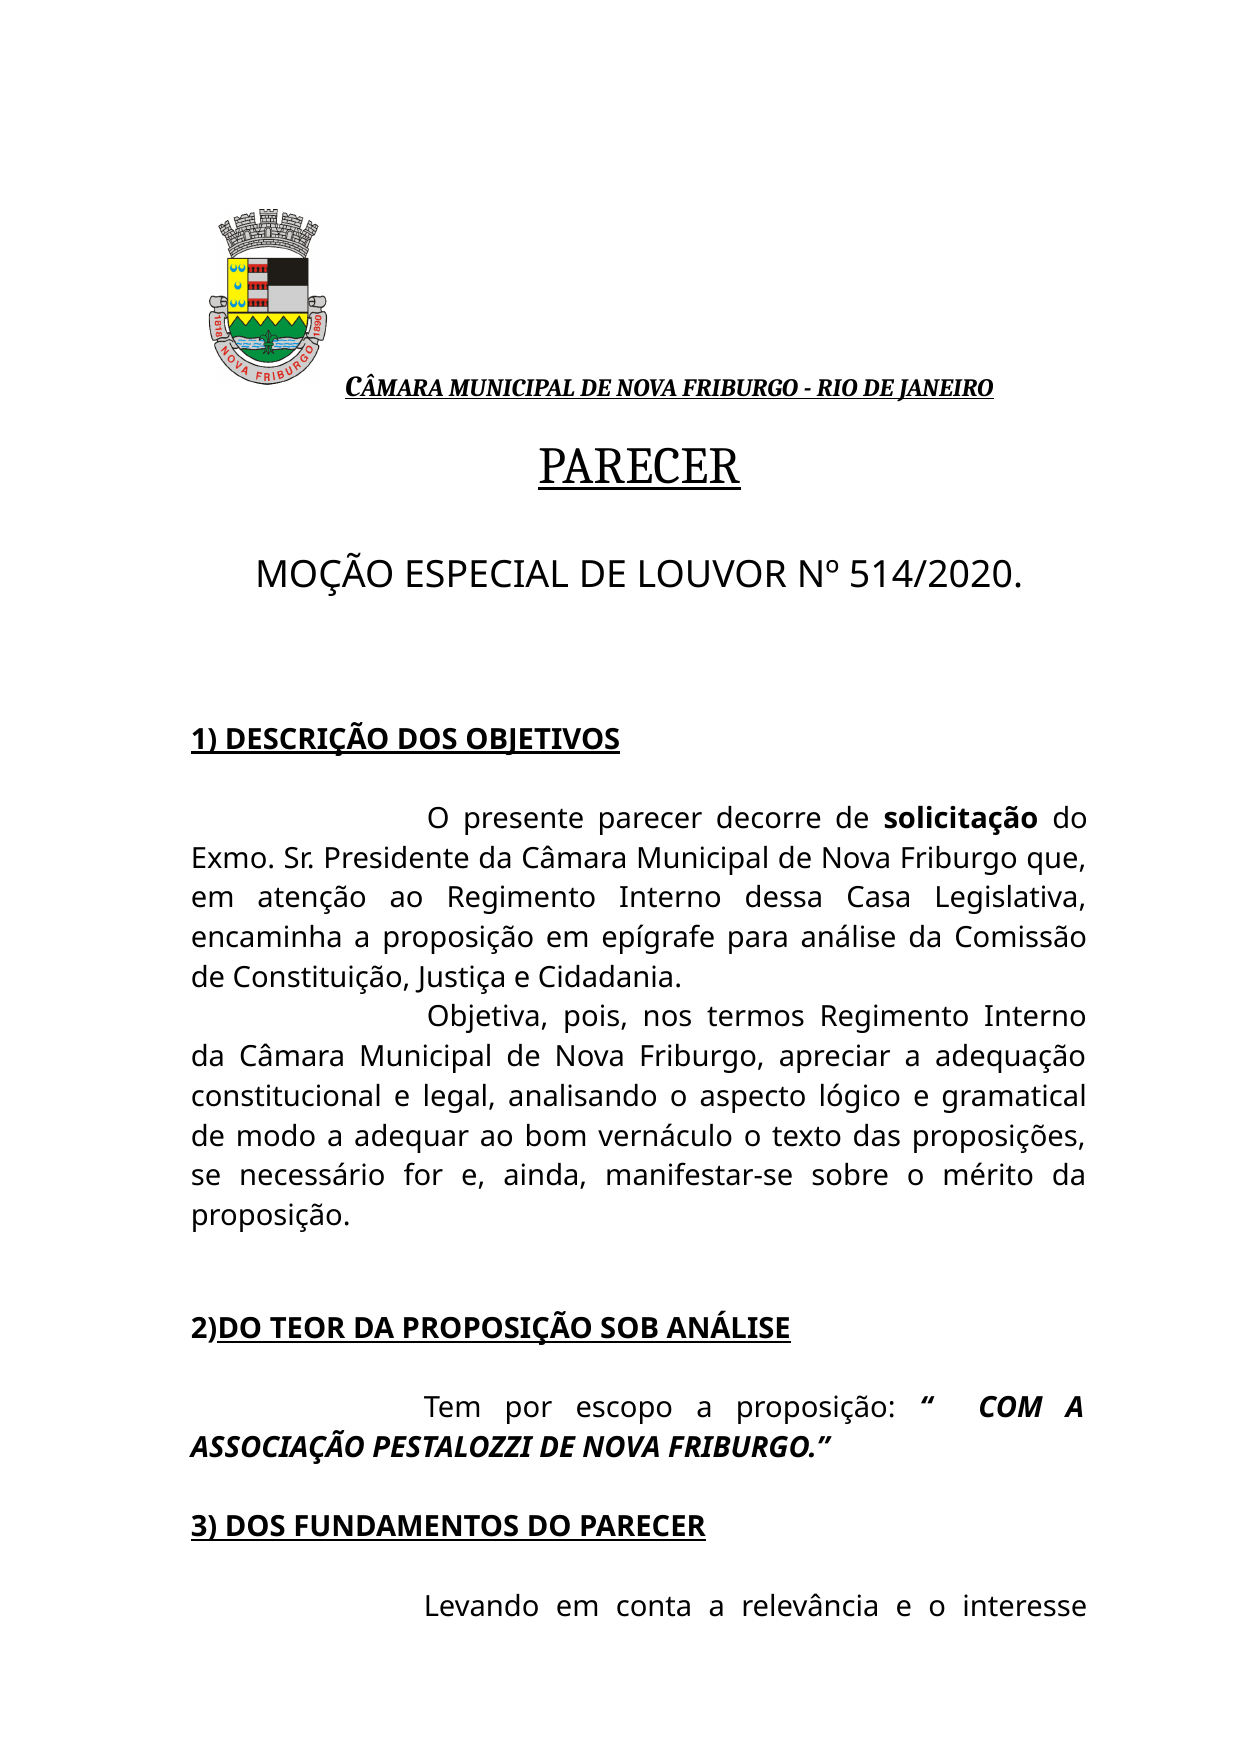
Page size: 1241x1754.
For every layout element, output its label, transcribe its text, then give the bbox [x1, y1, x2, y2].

text Levando em conta a relevância e o interesse [191, 1585, 1087, 1624]
text 3) DOS FUNDAMENTOS DO PARECER [191, 1506, 1087, 1545]
text PARECER [191, 437, 1087, 497]
text Tem por escopo a proposição: “ COM A ASSOCIAÇÃO PESTALOZZI DE NOVA FRIBURGO.” [191, 1386, 1087, 1466]
list DO TEOR DA PROPOSIÇÃO SOB ANÁLISE [191, 1307, 1087, 1347]
text MOÇÃO ESPECIAL DE LOUVOR Nº 514/2020. [191, 548, 1087, 599]
text 1) DESCRIÇÃO DOS OBJETIVOS [191, 718, 1087, 758]
text O presente parecer decorre de solicitação do Exmo. Sr. Presidente da Câmara Municipal de Nova Friburgo que, em atenção ao Regimento Interno dessa Casa Legislativa, encaminha a proposição em epígrafe para análise da Comissão de Constituição, Justiça e Cidadania. [191, 797, 1087, 996]
text Objetiva, pois, nos termos Regimento Interno da Câmara Municipal de Nova Friburgo, apreciar a adequação constitucional e legal, analisando o aspecto lógico e gramatical de modo a adequar ao bom vernáculo o texto das proposições, se necessário for e, ainda, manifestar-se sobre o mérito da proposição. [191, 996, 1087, 1234]
text CÂMARA MUNICIPAL DE NOVA FRIBURGO - RIO DE JANEIRO [191, 198, 1087, 403]
